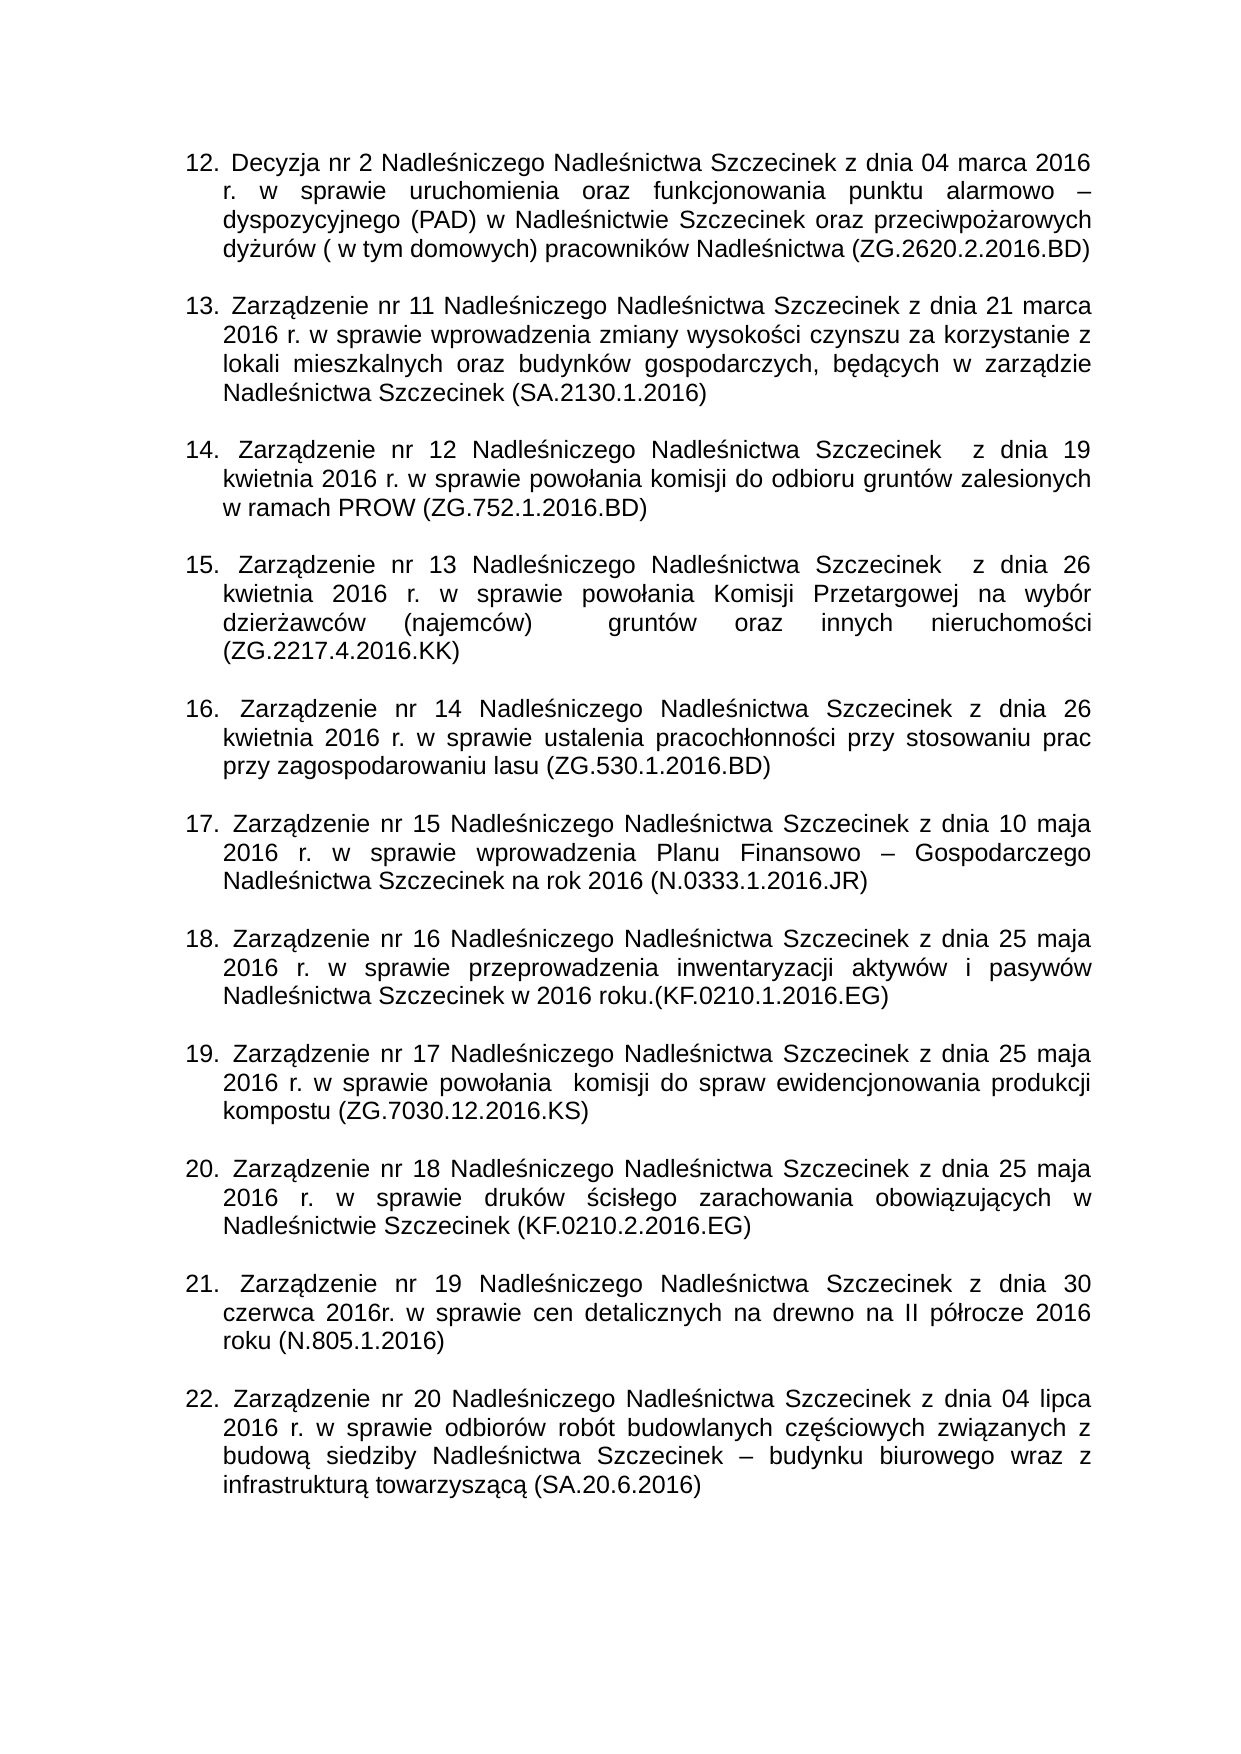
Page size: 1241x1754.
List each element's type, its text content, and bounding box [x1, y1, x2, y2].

list Zarządzenie nr 13 Nadleśniczego Nadleśnictwa Szczecinek z dnia 26 kwietnia 2016 r. w sprawie powołania Komisji Przetargowej na wybór dzierżawców (najemców) gruntów oraz innych nieruchomości (ZG.2217.4.2016.KK) [185, 550, 1093, 665]
list Zarządzenie nr 15 Nadleśniczego Nadleśnictwa Szczecinek z dnia 10 maja 2016 r. w sprawie wprowadzenia Planu Finansowo – Gospodarczego Nadleśnictwa Szczecinek na rok 2016 (N.0333.1.2016.JR) [185, 809, 1093, 895]
list Zarządzenie nr 19 Nadleśniczego Nadleśnictwa Szczecinek z dnia 30 czerwca 2016r. w sprawie cen detalicznych na drewno na II półrocze 2016 roku (N.805.1.2016) [185, 1269, 1093, 1355]
list Zarządzenie nr 16 Nadleśniczego Nadleśnictwa Szczecinek z dnia 25 maja 2016 r. w sprawie przeprowadzenia inwentaryzacji aktywów i pasywów Nadleśnictwa Szczecinek w 2016 roku.(KF.0210.1.2016.EG) [185, 924, 1093, 1010]
list Zarządzenie nr 11 Nadleśniczego Nadleśnictwa Szczecinek z dnia 21 marca 2016 r. w sprawie wprowadzenia zmiany wysokości czynszu za korzystanie z lokali mieszkalnych oraz budynków gospodarczych, będących w zarządzie Nadleśnictwa Szczecinek (SA.2130.1.2016) [185, 291, 1093, 406]
list Zarządzenie nr 12 Nadleśniczego Nadleśnictwa Szczecinek z dnia 19 kwietnia 2016 r. w sprawie powołania komisji do odbioru gruntów zalesionych w ramach PROW (ZG.752.1.2016.BD) [185, 435, 1093, 521]
list Zarządzenie nr 18 Nadleśniczego Nadleśnictwa Szczecinek z dnia 25 maja 2016 r. w sprawie druków ścisłego zarachowania obowiązujących w Nadleśnictwie Szczecinek (KF.0210.2.2016.EG) [185, 1154, 1093, 1240]
list Zarządzenie nr 17 Nadleśniczego Nadleśnictwa Szczecinek z dnia 25 maja 2016 r. w sprawie powołania komisji do spraw ewidencjonowania produkcji kompostu (ZG.7030.12.2016.KS) [185, 1039, 1093, 1125]
list Zarządzenie nr 14 Nadleśniczego Nadleśnictwa Szczecinek z dnia 26 kwietnia 2016 r. w sprawie ustalenia pracochłonności przy stosowaniu prac przy zagospodarowaniu lasu (ZG.530.1.2016.BD) [185, 694, 1093, 780]
list Decyzja nr 2 Nadleśniczego Nadleśnictwa Szczecinek z dnia 04 marca 2016 r. w sprawie uruchomienia oraz funkcjonowania punktu alarmowo – dyspozycyjnego (PAD) w Nadleśnictwie Szczecinek oraz przeciwpożarowych dyżurów ( w tym domowych) pracowników Nadleśnictwa (ZG.2620.2.2016.BD) [185, 148, 1093, 263]
list Zarządzenie nr 20 Nadleśniczego Nadleśnictwa Szczecinek z dnia 04 lipca 2016 r. w sprawie odbiorów robót budowlanych częściowych związanych z budową siedziby Nadleśnictwa Szczecinek – budynku biurowego wraz z infrastrukturą towarzyszącą (SA.20.6.2016) [185, 1384, 1093, 1499]
